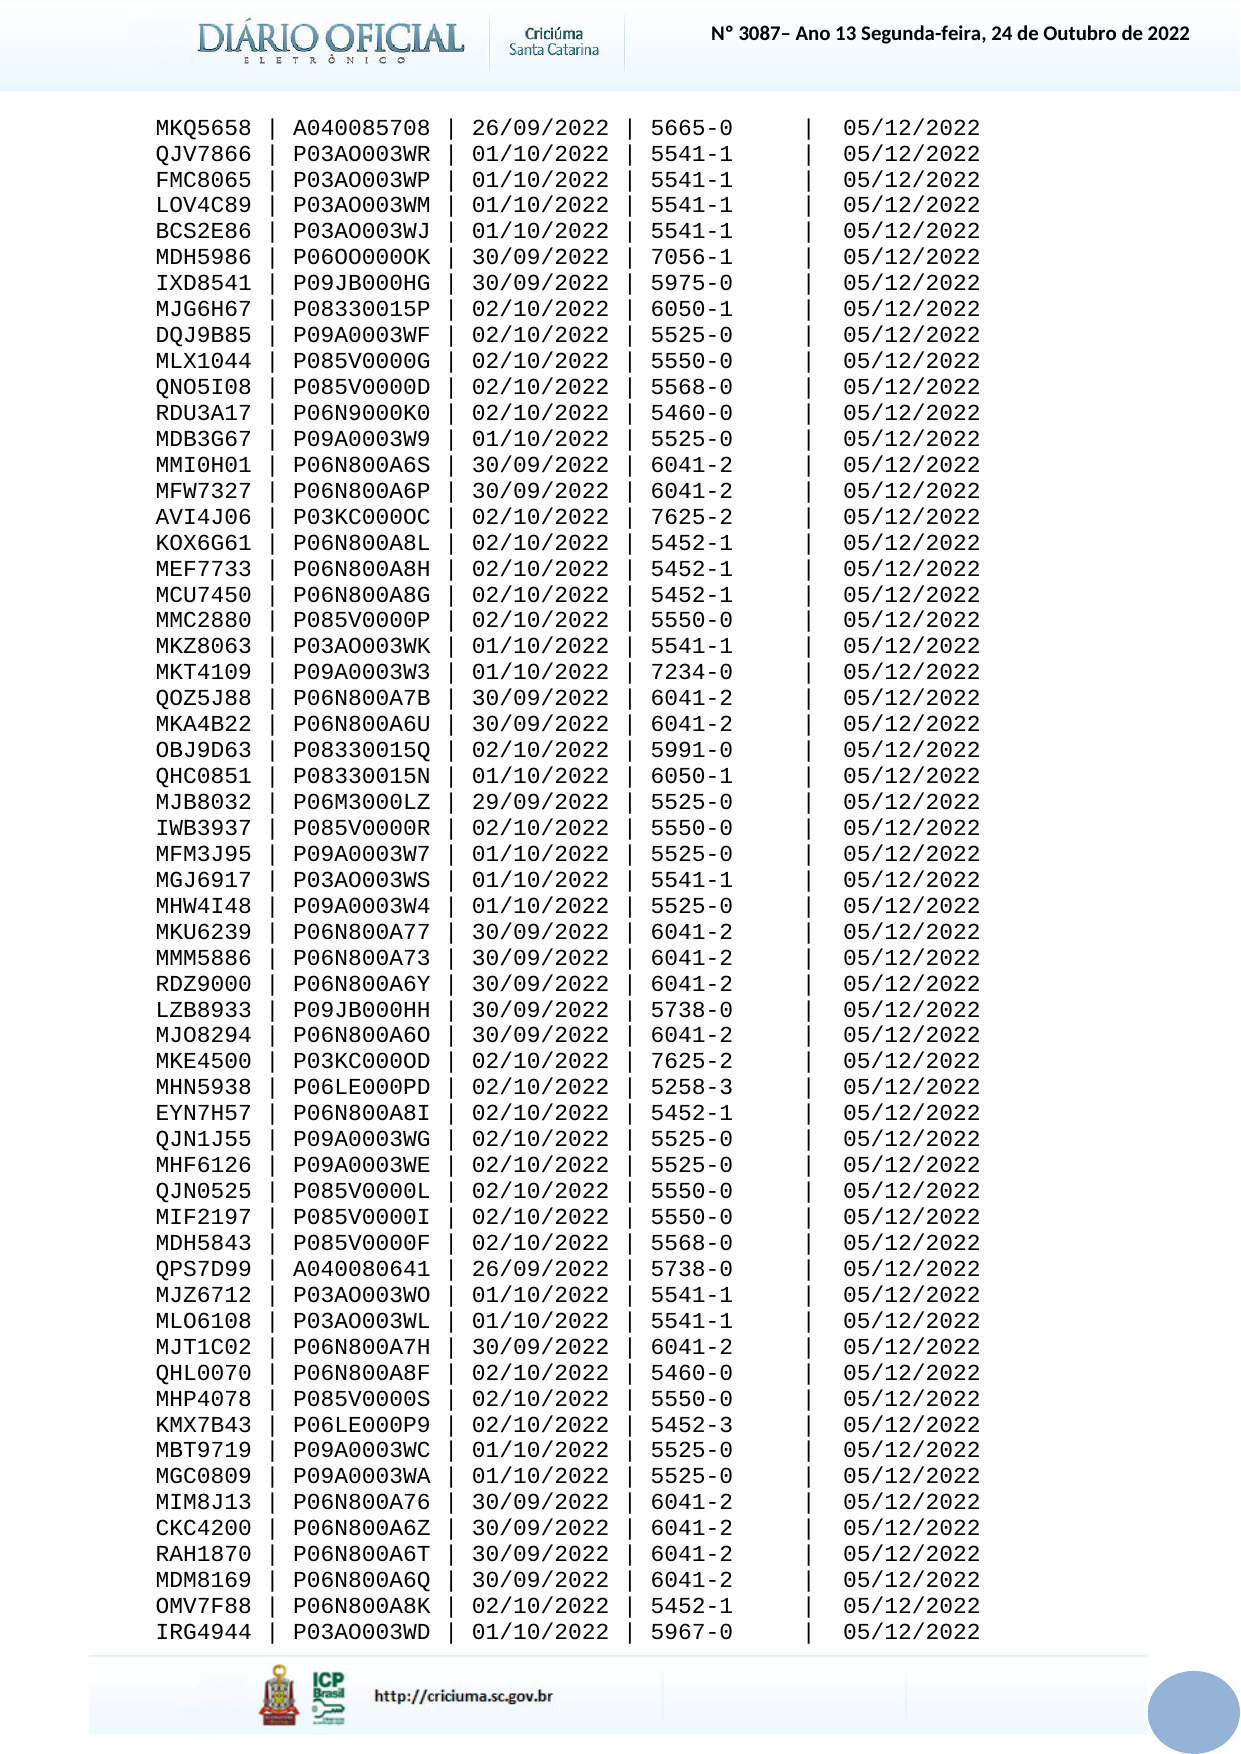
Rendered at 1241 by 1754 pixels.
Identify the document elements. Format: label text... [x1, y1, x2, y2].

text MKA4B22 | P06N800A6U | 30/09/2022 | 6041-2 | 05/12/2022 [59, 713, 1167, 738]
text MHF6126 | P09A0003WE | 02/10/2022 | 5525-0 | 05/12/2022 [59, 1153, 1167, 1179]
text MLX1044 | P085V0000G | 02/10/2022 | 5550-0 | 05/12/2022 [59, 349, 1167, 375]
text BCS2E86 | P03AO003WJ | 01/10/2022 | 5541-1 | 05/12/2022 [59, 220, 1167, 246]
text LOV4C89 | P03AO003WM | 01/10/2022 | 5541-1 | 05/12/2022 [59, 194, 1167, 220]
text OBJ9D63 | P08330015Q | 02/10/2022 | 5991-0 | 05/12/2022 [59, 738, 1167, 764]
text DQJ9B85 | P09A0003WF | 02/10/2022 | 5525-0 | 05/12/2022 [59, 323, 1167, 349]
text MHP4078 | P085V0000S | 02/10/2022 | 5550-0 | 05/12/2022 [59, 1387, 1167, 1413]
text MKU6239 | P06N800A77 | 30/09/2022 | 6041-2 | 05/12/2022 [59, 920, 1167, 946]
text MGC0809 | P09A0003WA | 01/10/2022 | 5525-0 | 05/12/2022 [59, 1465, 1167, 1491]
text MJZ6712 | P03AO003WO | 01/10/2022 | 5541-1 | 05/12/2022 [59, 1283, 1167, 1309]
text MBT9719 | P09A0003WC | 01/10/2022 | 5525-0 | 05/12/2022 [59, 1439, 1167, 1465]
text MJT1C02 | P06N800A7H | 30/09/2022 | 6041-2 | 05/12/2022 [59, 1335, 1167, 1361]
text MDB3G67 | P09A0003W9 | 01/10/2022 | 5525-0 | 05/12/2022 [59, 427, 1167, 453]
text MJB8032 | P06M3000LZ | 29/09/2022 | 5525-0 | 05/12/2022 [59, 790, 1167, 816]
text LZB8933 | P09JB000HH | 30/09/2022 | 5738-0 | 05/12/2022 [59, 998, 1167, 1024]
text MJG6H67 | P08330015P | 02/10/2022 | 6050-1 | 05/12/2022 [59, 298, 1167, 323]
text MGJ6917 | P03AO003WS | 01/10/2022 | 5541-1 | 05/12/2022 [59, 868, 1167, 894]
text QPS7D99 | A040080641 | 26/09/2022 | 5738-0 | 05/12/2022 [59, 1257, 1167, 1283]
text MDM8169 | P06N800A6Q | 30/09/2022 | 6041-2 | 05/12/2022 [59, 1568, 1167, 1594]
text MKZ8063 | P03AO003WK | 01/10/2022 | 5541-1 | 05/12/2022 [59, 635, 1167, 661]
text QOZ5J88 | P06N800A7B | 30/09/2022 | 6041-2 | 05/12/2022 [59, 687, 1167, 713]
text MKE4500 | P03KC000OD | 02/10/2022 | 7625-2 | 05/12/2022 [59, 1050, 1167, 1076]
text IWB3937 | P085V0000R | 02/10/2022 | 5550-0 | 05/12/2022 [59, 816, 1167, 842]
text MLO6108 | P03AO003WL | 01/10/2022 | 5541-1 | 05/12/2022 [59, 1309, 1167, 1335]
text MHW4I48 | P09A0003W4 | 01/10/2022 | 5525-0 | 05/12/2022 [59, 894, 1167, 920]
text MMI0H01 | P06N800A6S | 30/09/2022 | 6041-2 | 05/12/2022 [59, 453, 1167, 479]
text RAH1870 | P06N800A6T | 30/09/2022 | 6041-2 | 05/12/2022 [59, 1543, 1167, 1568]
text QJV7866 | P03AO003WR | 01/10/2022 | 5541-1 | 05/12/2022 [59, 142, 1167, 168]
text AVI4J06 | P03KC000OC | 02/10/2022 | 7625-2 | 05/12/2022 [59, 505, 1167, 531]
text IXD8541 | P09JB000HG | 30/09/2022 | 5975-0 | 05/12/2022 [59, 272, 1167, 298]
text MIF2197 | P085V0000I | 02/10/2022 | 5550-0 | 05/12/2022 [59, 1205, 1167, 1231]
text EYN7H57 | P06N800A8I | 02/10/2022 | 5452-1 | 05/12/2022 [59, 1102, 1167, 1128]
text QJN1J55 | P09A0003WG | 02/10/2022 | 5525-0 | 05/12/2022 [59, 1128, 1167, 1153]
text MDH5843 | P085V0000F | 02/10/2022 | 5568-0 | 05/12/2022 [59, 1231, 1167, 1257]
text MFM3J95 | P09A0003W7 | 01/10/2022 | 5525-0 | 05/12/2022 [59, 842, 1167, 868]
text MCU7450 | P06N800A8G | 02/10/2022 | 5452-1 | 05/12/2022 [59, 583, 1167, 609]
text QHL0070 | P06N800A8F | 02/10/2022 | 5460-0 | 05/12/2022 [59, 1361, 1167, 1387]
text QHC0851 | P08330015N | 01/10/2022 | 6050-1 | 05/12/2022 [59, 764, 1167, 790]
text FMC8065 | P03AO003WP | 01/10/2022 | 5541-1 | 05/12/2022 [59, 168, 1167, 194]
text MKQ5658 | A040085708 | 26/09/2022 | 5665-0 | 05/12/2022 [59, 116, 1167, 142]
text IRG4944 | P03AO003WD | 01/10/2022 | 5967-0 | 05/12/2022 [59, 1620, 1167, 1646]
text OMV7F88 | P06N800A8K | 02/10/2022 | 5452-1 | 05/12/2022 [59, 1594, 1167, 1620]
text QJN0525 | P085V0000L | 02/10/2022 | 5550-0 | 05/12/2022 [59, 1179, 1167, 1205]
text CKC4200 | P06N800A6Z | 30/09/2022 | 6041-2 | 05/12/2022 [59, 1517, 1167, 1543]
text MJO8294 | P06N800A6O | 30/09/2022 | 6041-2 | 05/12/2022 [59, 1024, 1167, 1050]
text MDH5986 | P06OO000OK | 30/09/2022 | 7056-1 | 05/12/2022 [59, 246, 1167, 272]
text KOX6G61 | P06N800A8L | 02/10/2022 | 5452-1 | 05/12/2022 [59, 531, 1167, 557]
text QNO5I08 | P085V0000D | 02/10/2022 | 5568-0 | 05/12/2022 [59, 375, 1167, 401]
text KMX7B43 | P06LE000P9 | 02/10/2022 | 5452-3 | 05/12/2022 [59, 1413, 1167, 1439]
text MMC2880 | P085V0000P | 02/10/2022 | 5550-0 | 05/12/2022 [59, 609, 1167, 635]
text RDZ9000 | P06N800A6Y | 30/09/2022 | 6041-2 | 05/12/2022 [59, 972, 1167, 998]
text MIM8J13 | P06N800A76 | 30/09/2022 | 6041-2 | 05/12/2022 [59, 1491, 1167, 1517]
text MFW7327 | P06N800A6P | 30/09/2022 | 6041-2 | 05/12/2022 [59, 479, 1167, 505]
text MEF7733 | P06N800A8H | 02/10/2022 | 5452-1 | 05/12/2022 [59, 557, 1167, 583]
text RDU3A17 | P06N9000K0 | 02/10/2022 | 5460-0 | 05/12/2022 [59, 401, 1167, 427]
text MKT4109 | P09A0003W3 | 01/10/2022 | 7234-0 | 05/12/2022 [59, 661, 1167, 687]
text MHN5938 | P06LE000PD | 02/10/2022 | 5258-3 | 05/12/2022 [59, 1076, 1167, 1102]
text MMM5886 | P06N800A73 | 30/09/2022 | 6041-2 | 05/12/2022 [59, 946, 1167, 972]
